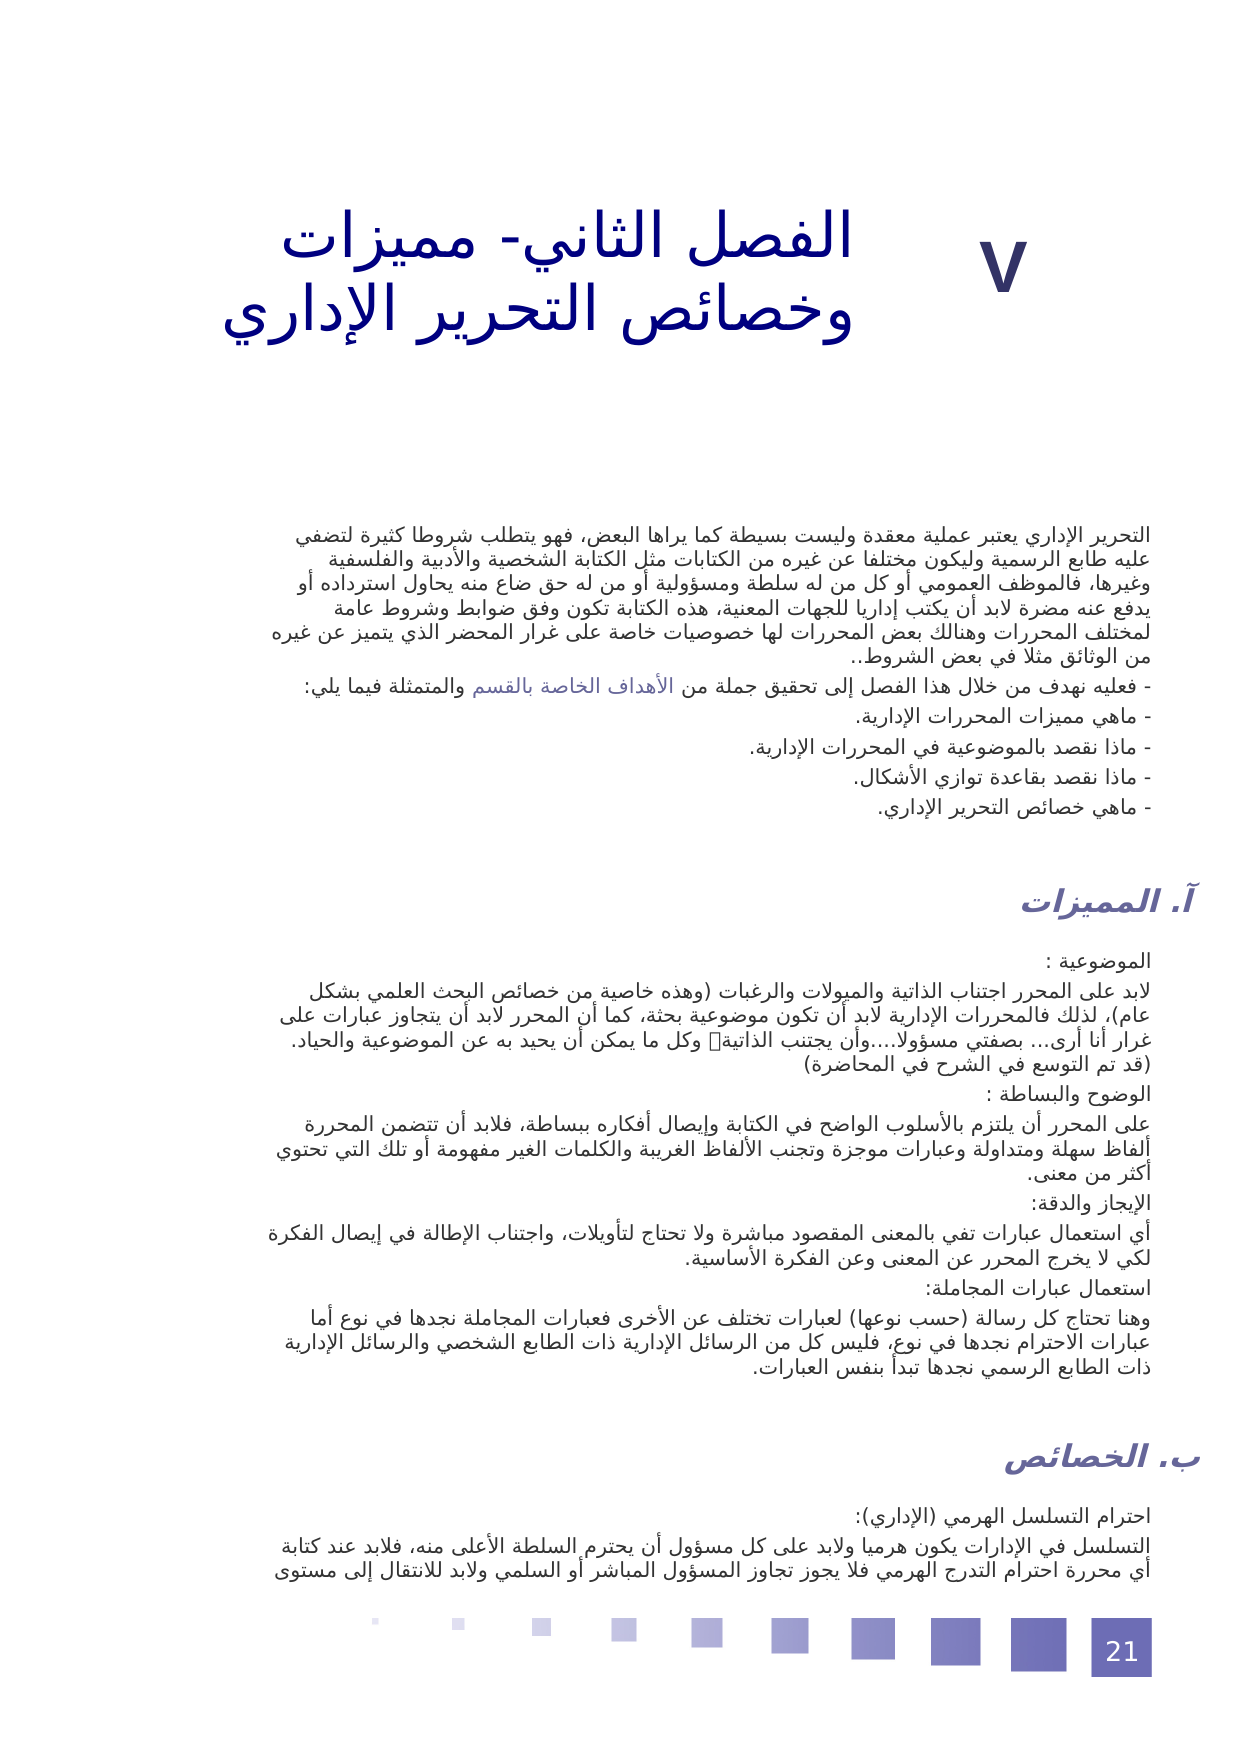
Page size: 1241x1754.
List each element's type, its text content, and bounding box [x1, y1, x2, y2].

text وهنا تحتاج كل رسالة (حسب نوعها) لعبارات تختلف عن الأخرى فعبارات المجاملة نجدها في نوع أما عبارات الاحترام نجدها في نوع، فليس كل من الرسائل الإدارية ذات الطابع الشخصي والرسائل الإدارية ذات الطابع الرسمي نجدها تبدأ بنفس العبارات. [266, 1306, 1152, 1379]
picture [177, 1618, 1152, 1677]
text لابد على المحرر اجتناب الذاتية والميولات والرغبات (وهذه خاصية من خصائص البحث العلمي بشكل عام)، لذلك فالمحررات الإدارية لابد أن تكون موضوعية بحثة، كما أن المحرر لابد أن يتجاوز عبارات على غرار أنا أرى... بصفتي مسؤولا....وأن يجتنب الذاتية وكل ما يمكن أن يحيد به عن الموضوعية والحياد. (قد تم التوسع في الشرح في المحاضرة) [266, 979, 1152, 1076]
text التسلسل في الإدارات يكون هرميا ولابد على كل مسؤول أن يحترم السلطة الأعلى منه، فلابد عند كتابة أي محررة احترام التدرج الهرمي فلا يجوز تجاوز المسؤول المباشر أو السلمي ولابد للانتقال إلى مستوى سلمي المرور على المستوى الذي قبله. [266, 1534, 1152, 1583]
text استعمال عبارات المجاملة: [266, 1276, 1152, 1300]
text الموضوعية : [266, 949, 1152, 973]
text - ماذا نقصد بالموضوعية في المحررات الإدارية. [266, 735, 1152, 759]
text V [903, 227, 1104, 308]
text الإيجاز والدقة: [266, 1191, 1152, 1216]
text - ماذا نقصد بقاعدة توازي الأشكال. [266, 765, 1152, 789]
text - ماهي مميزات المحررات الإدارية. [266, 704, 1152, 729]
text - فعليه نهدف من خلال هذا الفصل إلى تحقيق جملة من الأهداف الخاصة بالقسم والمتمثلة فيما يلي: [266, 674, 1152, 699]
title V-الفصل الثاني- مميزات وخصائص التحرير الإداري [213, 199, 856, 345]
text الوضوح والبساطة : [266, 1082, 1152, 1107]
text أي استعمال عبارات تفي بالمعنى المقصود مباشرة ولا تحتاج لتأويلات، واجتناب الإطالة في إيصال الفكرة لكي لا يخرج المحرر عن المعنى وعن الفكرة الأساسية. [266, 1221, 1152, 1270]
text على المحرر أن يلتزم بالأسلوب الواضح في الكتابة وإيصال أفكاره ببساطة، فلابد أن تتضمن المحررة ألفاظ سهلة ومتداولة وعبارات موجزة وتجنب الألفاظ الغريبة والكلمات الغير مفهومة أو تلك التي تحتوي أكثر من معنى. [266, 1112, 1152, 1185]
title المميزات [266, 883, 1211, 919]
title الخصائص [266, 1438, 1211, 1474]
text التحرير الإداري يعتبر عملية معقدة وليست بسيطة كما يراها البعض، فهو يتطلب شروطا كثيرة لتضفي عليه طابع الرسمية وليكون مختلفا عن غيره من الكتابات مثل الكتابة الشخصية والأدبية والفلسفية وغيرها، فالموظف العمومي أو كل من له سلطة ومسؤولية أو من له حق ضاع منه يحاول استرداده أو يدفع عنه مضرة لابد أن يكتب إداريا للجهات المعنية، هذه الكتابة تكون وفق ضوابط وشروط عامة لمختلف المحررات وهنالك بعض المحررات لها خصوصيات خاصة على غرار المحضر الذي يتميز عن غيره من الوثائق مثلا في بعض الشروط.. [266, 523, 1152, 668]
text - ماهي خصائص التحرير الإداري. [266, 795, 1152, 819]
text احترام التسلسل الهرمي (الإداري): [266, 1504, 1152, 1528]
